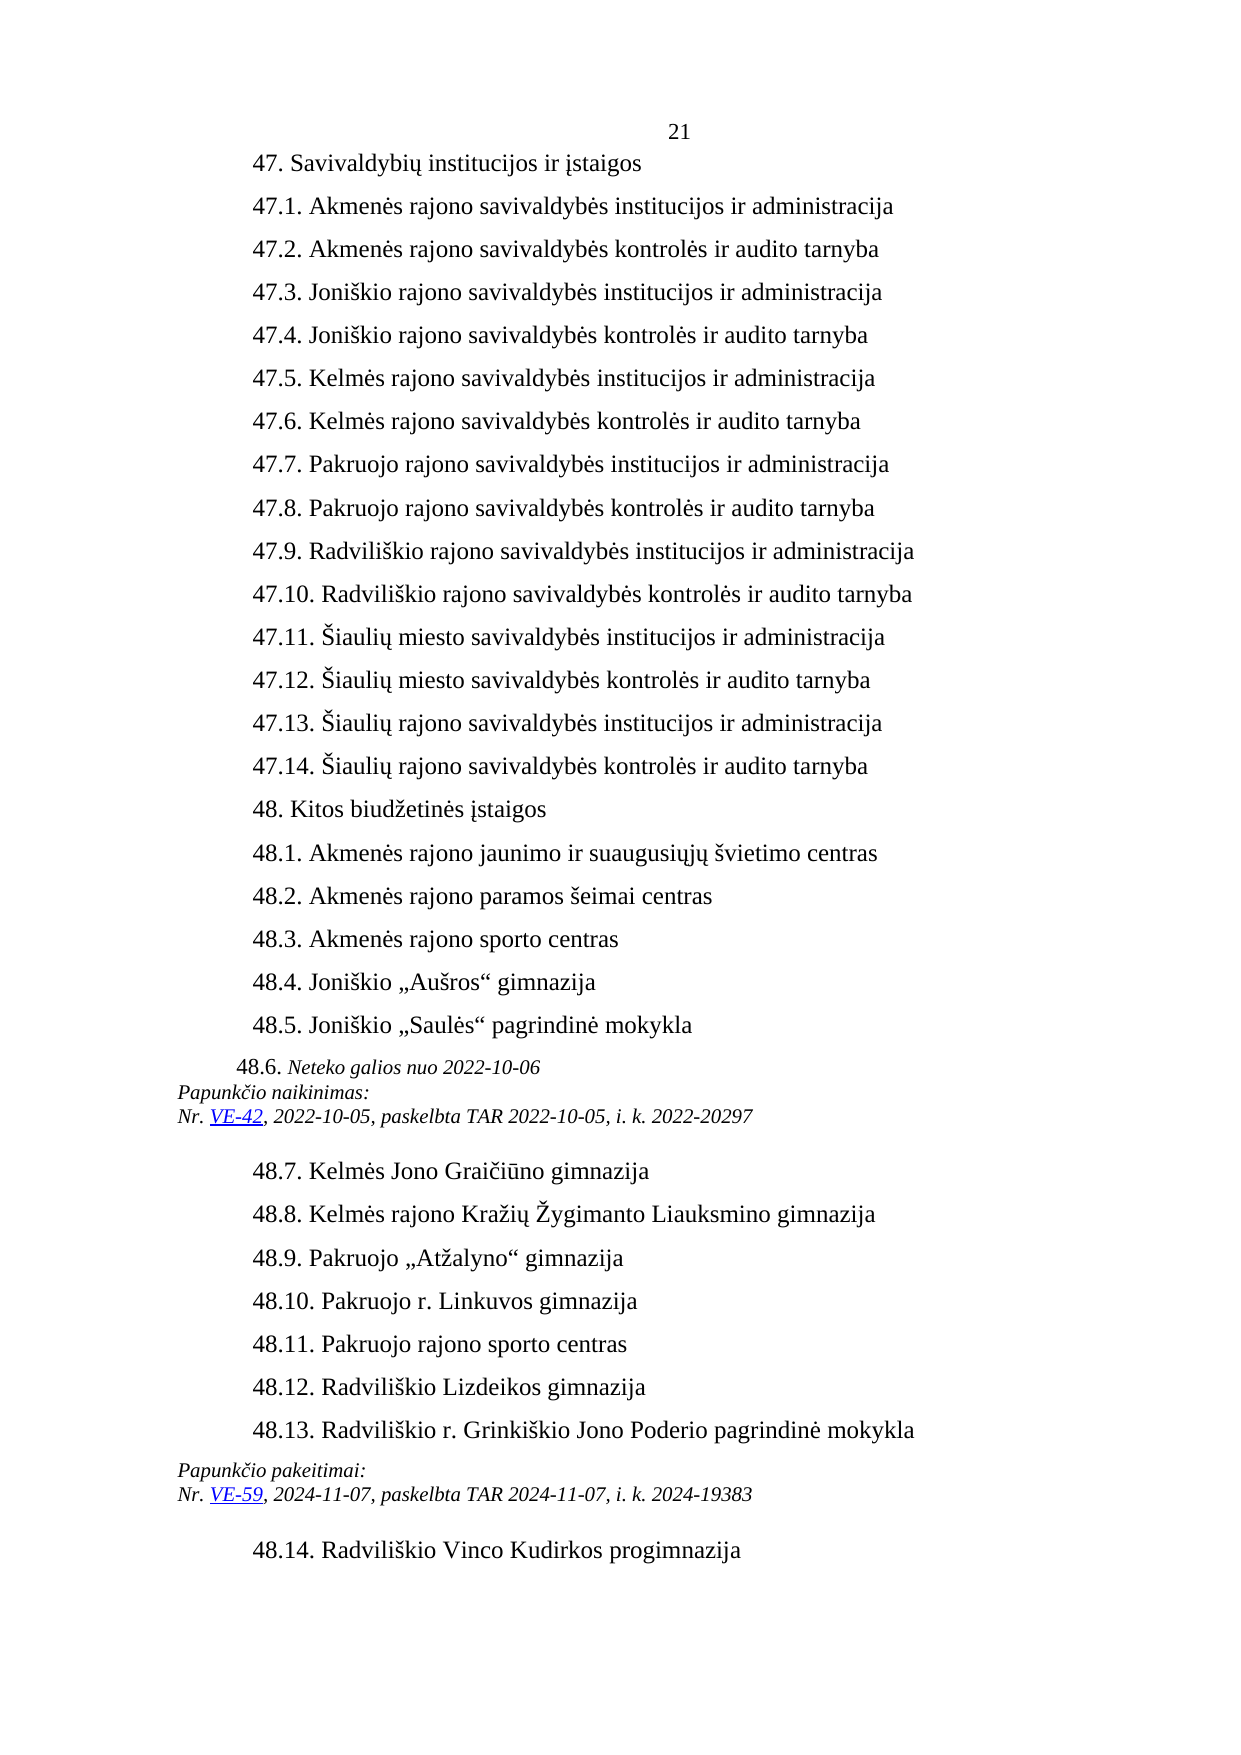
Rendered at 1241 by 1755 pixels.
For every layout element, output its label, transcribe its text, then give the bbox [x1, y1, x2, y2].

text 48. Kitos biudžetinės įstaigos [177, 794, 1181, 823]
text 47.4. Joniškio rajono savivaldybės kontrolės ir audito tarnyba [177, 320, 1181, 349]
text 47.11. Šiaulių miesto savivaldybės institucijos ir administracija [177, 622, 1181, 651]
text 48.4. Joniškio „Aušros“ gimnazija [177, 967, 1181, 996]
text 47.2. Akmenės rajono savivaldybės kontrolės ir audito tarnyba [177, 234, 1181, 263]
text 48.3. Akmenės rajono sporto centras [177, 924, 1181, 953]
text 48.2. Akmenės rajono paramos šeimai centras [177, 881, 1181, 909]
text 48.13. Radviliškio r. Grinkiškio Jono Poderio pagrindinė mokykla [177, 1415, 1181, 1444]
text 48.9. Pakruojo „Atžalyno“ gimnazija [177, 1243, 1181, 1271]
text 47.14. Šiaulių rajono savivaldybės kontrolės ir audito tarnyba [177, 751, 1181, 780]
text Nr. VE-59, 2024-11-07, paskelbta TAR 2024-11-07, i. k. 2024-19383 [177, 1482, 1181, 1506]
text 47.12. Šiaulių miesto savivaldybės kontrolės ir audito tarnyba [177, 665, 1181, 694]
text 48.14. Radviliškio Vinco Kudirkos progimnazija [177, 1535, 1181, 1564]
text 48.1. Akmenės rajono jaunimo ir suaugusiųjų švietimo centras [177, 838, 1181, 866]
text 48.7. Kelmės Jono Graičiūno gimnazija [177, 1156, 1181, 1185]
text 48.5. Joniškio „Saulės“ pagrindinė mokykla [177, 1010, 1181, 1039]
text 47.8. Pakruojo rajono savivaldybės kontrolės ir audito tarnyba [177, 493, 1181, 521]
text Papunkčio pakeitimai: [177, 1458, 1181, 1482]
text 47.9. Radviliškio rajono savivaldybės institucijos ir administracija [177, 536, 1181, 564]
text Nr. VE-42, 2022-10-05, paskelbta TAR 2022-10-05, i. k. 2022-20297 [177, 1104, 1181, 1128]
text 47.5. Kelmės rajono savivaldybės institucijos ir administracija [177, 363, 1181, 392]
text 47.13. Šiaulių rajono savivaldybės institucijos ir administracija [177, 708, 1181, 737]
text 47.10. Radviliškio rajono savivaldybės kontrolės ir audito tarnyba [177, 579, 1181, 608]
text 48.6. Neteko galios nuo 2022-10-06 [177, 1053, 1181, 1079]
text 48.10. Pakruojo r. Linkuvos gimnazija [177, 1286, 1181, 1314]
text 47.1. Akmenės rajono savivaldybės institucijos ir administracija [177, 191, 1181, 219]
text 48.11. Pakruojo rajono sporto centras [177, 1329, 1181, 1358]
text 47.3. Joniškio rajono savivaldybės institucijos ir administracija [177, 277, 1181, 306]
text 48.12. Radviliškio Lizdeikos gimnazija [177, 1372, 1181, 1401]
text 47. Savivaldybių institucijos ir įstaigos [177, 148, 1181, 176]
text Papunkčio naikinimas: [177, 1079, 1181, 1104]
text 47.7. Pakruojo rajono savivaldybės institucijos ir administracija [177, 449, 1181, 478]
text 47.6. Kelmės rajono savivaldybės kontrolės ir audito tarnyba [177, 406, 1181, 435]
text 48.8. Kelmės rajono Kražių Žygimanto Liauksmino gimnazija [177, 1199, 1181, 1228]
